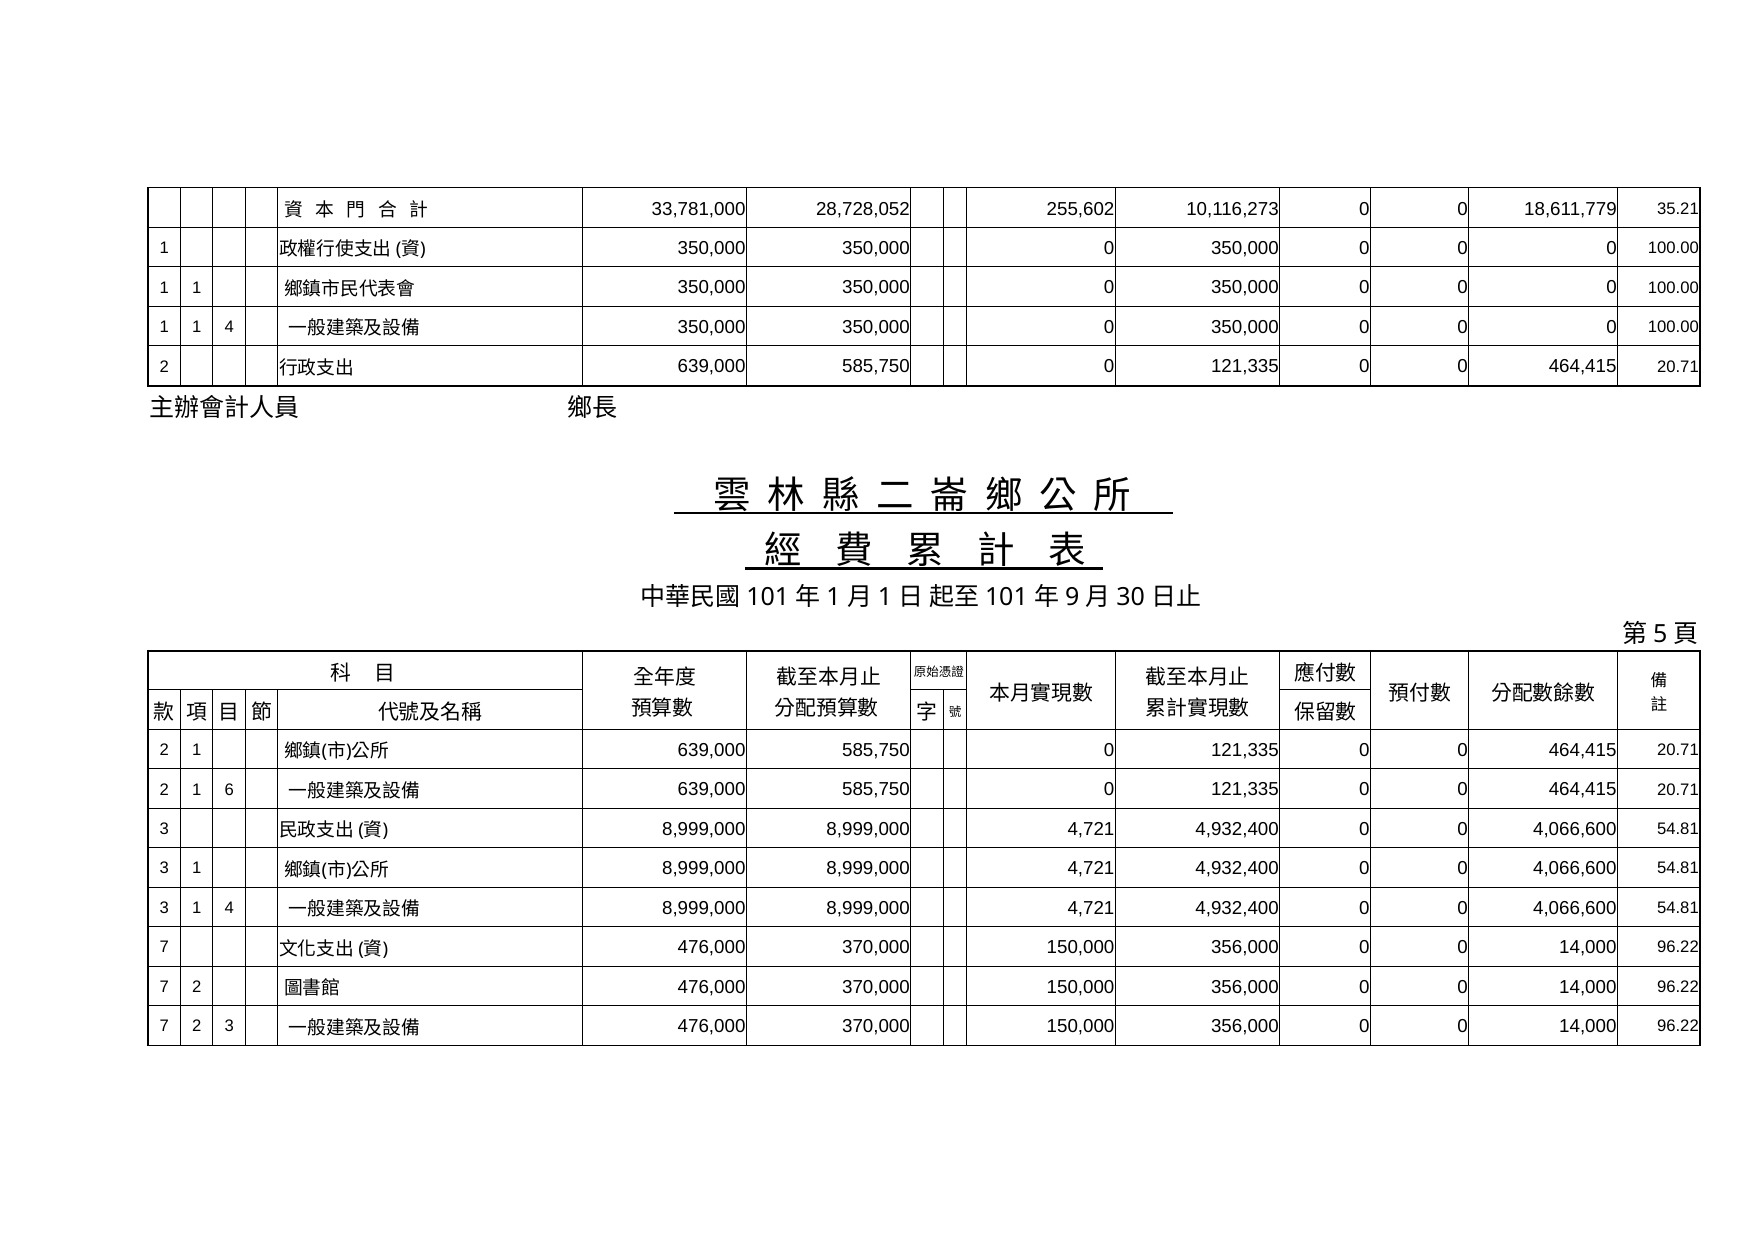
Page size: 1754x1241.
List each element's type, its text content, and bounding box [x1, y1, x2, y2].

table_cell 0 [1280, 769, 1370, 808]
table_cell 14,000 [1469, 967, 1617, 1005]
table_cell 0 [1371, 346, 1468, 384]
table_cell 2 [149, 346, 180, 384]
table_cell 4,066,600 [1469, 809, 1617, 847]
table_cell [181, 927, 212, 966]
table_cell 0 [1280, 307, 1370, 345]
table_cell [944, 730, 966, 768]
table_cell [246, 927, 277, 966]
table_cell 4,721 [967, 848, 1115, 887]
table_cell 1 [149, 267, 180, 306]
table_cell 7 [149, 1006, 180, 1044]
table_cell 2 [149, 769, 180, 808]
table_cell 代號及名稱 [278, 690, 582, 729]
table_cell 3 [149, 888, 180, 926]
table_cell [911, 267, 943, 306]
table_cell 96.22 [1618, 927, 1699, 966]
table_cell 1 [181, 848, 212, 887]
table_cell 3 [149, 809, 180, 847]
table_cell [944, 809, 966, 847]
table_cell 節 [246, 690, 277, 729]
table_cell 3 [213, 1006, 245, 1044]
table_cell 4,066,600 [1469, 888, 1617, 926]
table_cell 8,999,000 [583, 888, 746, 926]
table_cell 0 [967, 267, 1115, 306]
table_cell 截至本月止 累計實現數 [1116, 652, 1279, 729]
table_cell 350,000 [583, 228, 746, 266]
table_cell 保留數 [1280, 690, 1370, 729]
table_cell 民政支出 (資) [278, 809, 582, 847]
table_cell 121,335 [1116, 769, 1279, 808]
table_cell 0 [1469, 267, 1617, 306]
table_cell [246, 809, 277, 847]
table_cell [911, 228, 943, 266]
table_cell 7 [149, 927, 180, 966]
table_cell 639,000 [583, 769, 746, 808]
table_cell [911, 967, 943, 1005]
table_cell 1 [181, 769, 212, 808]
table_cell [246, 967, 277, 1005]
table_cell 464,415 [1469, 769, 1617, 808]
table_cell 7 [149, 967, 180, 1005]
table_cell [213, 228, 245, 266]
table_cell 350,000 [583, 307, 746, 345]
table_cell [911, 888, 943, 926]
table_cell 0 [1371, 188, 1468, 227]
table_cell [181, 188, 212, 227]
table_cell 3 [149, 848, 180, 887]
table_cell [213, 967, 245, 1005]
table_cell 第 5 頁 [911, 612, 1700, 650]
table_cell 資 本 門 合 計 [278, 188, 582, 227]
table_cell 356,000 [1116, 1006, 1279, 1044]
table_cell 8,999,000 [583, 848, 746, 887]
table_cell 中華民國 101 年 1 月 1 日 起至 101 年 9 月 30 日止 [148, 575, 1700, 612]
table_cell 一般建築及設備 [278, 307, 582, 345]
table_cell 0 [1371, 809, 1468, 847]
table_cell [944, 188, 966, 227]
table_cell 原始憑證 [911, 652, 966, 689]
table_cell [944, 769, 966, 808]
table_cell 0 [1371, 307, 1468, 345]
table_cell 150,000 [967, 967, 1115, 1005]
table_cell 20.71 [1618, 346, 1699, 384]
table_cell 96.22 [1618, 967, 1699, 1005]
table_cell 0 [1469, 228, 1617, 266]
table_cell [911, 848, 943, 887]
table_cell 10,116,273 [1116, 188, 1279, 227]
table_cell 2 [149, 730, 180, 768]
table_cell 4,932,400 [1116, 848, 1279, 887]
table_cell 0 [1280, 346, 1370, 384]
table_cell 585,750 [747, 346, 910, 384]
table_cell 35.21 [1618, 188, 1699, 227]
table_cell 54.81 [1618, 848, 1699, 887]
table_cell 4,932,400 [1116, 809, 1279, 847]
table_cell 分配數餘數 [1469, 652, 1617, 729]
table_cell [246, 188, 277, 227]
table_cell 8,999,000 [747, 848, 910, 887]
table_cell 文化支出 (資) [278, 927, 582, 966]
table_cell 政權行使支出 (資) [278, 228, 582, 266]
table_cell 預付數 [1371, 652, 1468, 729]
table_cell 4,721 [967, 809, 1115, 847]
table_cell 0 [1280, 848, 1370, 887]
table_cell 150,000 [967, 927, 1115, 966]
table_cell [944, 228, 966, 266]
table_cell 2 [181, 1006, 212, 1044]
table_cell [246, 267, 277, 306]
table_cell 本月實現數 [967, 652, 1115, 729]
table_cell 100.00 [1618, 267, 1699, 306]
table_cell 1 [181, 888, 212, 926]
table_cell [944, 848, 966, 887]
table_cell [246, 769, 277, 808]
table_cell [911, 1006, 943, 1044]
table_cell [911, 730, 943, 768]
table_cell 一般建築及設備 [278, 1006, 582, 1044]
table_cell 350,000 [1116, 267, 1279, 306]
table_cell 0 [1280, 809, 1370, 847]
table_cell 款 [149, 690, 180, 729]
table_cell 圖書館 [278, 967, 582, 1005]
table_cell 應付數 [1280, 652, 1370, 689]
table_cell [246, 346, 277, 384]
table_cell [181, 228, 212, 266]
table_cell 585,750 [747, 769, 910, 808]
table_cell [944, 888, 966, 926]
table_cell 號 [944, 690, 966, 729]
table_cell [246, 730, 277, 768]
table_cell 100.00 [1618, 307, 1699, 345]
table_cell 字 [911, 690, 943, 729]
table_cell 464,415 [1469, 730, 1617, 768]
table_cell 54.81 [1618, 888, 1699, 926]
table_cell 目 [213, 690, 245, 729]
table_cell 2 [181, 967, 212, 1005]
table_cell [213, 848, 245, 887]
table_cell 0 [967, 307, 1115, 345]
table_cell 0 [1280, 888, 1370, 926]
table_cell 350,000 [747, 267, 910, 306]
table_cell [911, 307, 943, 345]
table_cell 0 [1371, 927, 1468, 966]
table_cell 4 [213, 888, 245, 926]
table_cell [944, 927, 966, 966]
table_cell 350,000 [1116, 307, 1279, 345]
table_cell 一般建築及設備 [278, 888, 582, 926]
table_cell 476,000 [583, 967, 746, 1005]
table_cell 356,000 [1116, 927, 1279, 966]
table_cell [246, 888, 277, 926]
table_cell 150,000 [967, 1006, 1115, 1044]
table_cell 0 [1371, 848, 1468, 887]
table_cell 1 [149, 307, 180, 345]
table_cell [213, 267, 245, 306]
table_cell 476,000 [583, 927, 746, 966]
table_cell 行政支出 [278, 346, 582, 384]
table_cell 20.71 [1618, 730, 1699, 768]
table_cell 0 [967, 346, 1115, 384]
table_cell 0 [967, 730, 1115, 768]
table_cell 0 [1371, 267, 1468, 306]
table_cell 1 [181, 267, 212, 306]
table_cell 0 [1280, 730, 1370, 768]
table_cell [213, 730, 245, 768]
table_cell 8,999,000 [747, 809, 910, 847]
table_cell 0 [967, 228, 1115, 266]
table_cell 350,000 [583, 267, 746, 306]
table_cell 鄉鎮市民代表會 [278, 267, 582, 306]
table_cell 4,066,600 [1469, 848, 1617, 887]
table_cell 350,000 [747, 228, 910, 266]
table_cell 8,999,000 [747, 888, 910, 926]
table_cell 0 [1280, 188, 1370, 227]
table_cell 0 [1280, 228, 1370, 266]
table_cell 350,000 [747, 307, 910, 345]
table_cell 370,000 [747, 1006, 910, 1044]
table_cell 0 [1371, 769, 1468, 808]
table_cell 6 [213, 769, 245, 808]
table_cell 0 [1371, 967, 1468, 1005]
table_cell 0 [1280, 927, 1370, 966]
table_cell [911, 769, 943, 808]
table_cell 639,000 [583, 730, 746, 768]
table_cell 鄉鎮(市)公所 [278, 848, 582, 887]
table_cell 28,728,052 [747, 188, 910, 227]
table_cell [944, 267, 966, 306]
table_cell 0 [1371, 1006, 1468, 1044]
table_cell 350,000 [1116, 228, 1279, 266]
table_cell 356,000 [1116, 967, 1279, 1005]
table_cell 0 [1280, 1006, 1370, 1044]
table_cell 54.81 [1618, 809, 1699, 847]
table_cell 0 [1280, 267, 1370, 306]
table_cell 33,781,000 [583, 188, 746, 227]
table_cell [149, 188, 180, 227]
table_cell [911, 809, 943, 847]
table_cell [246, 307, 277, 345]
table_cell 一般建築及設備 [278, 769, 582, 808]
table_cell 370,000 [747, 927, 910, 966]
table_cell [911, 927, 943, 966]
table_cell [246, 848, 277, 887]
table_cell 全年度 預算數 [583, 652, 746, 729]
table_cell 鄉鎮(市)公所 [278, 730, 582, 768]
table_cell 8,999,000 [583, 809, 746, 847]
table_cell 1 [149, 228, 180, 266]
table_cell 121,335 [1116, 346, 1279, 384]
table_cell 255,602 [967, 188, 1115, 227]
table_cell 1 [181, 307, 212, 345]
table_cell [911, 346, 943, 384]
table_cell 14,000 [1469, 927, 1617, 966]
table_cell 0 [1371, 888, 1468, 926]
table_cell [944, 967, 966, 1005]
table_cell 476,000 [583, 1006, 746, 1044]
table_cell [213, 809, 245, 847]
table_cell [246, 228, 277, 266]
table_cell 0 [1371, 228, 1468, 266]
table_cell 科 目 [149, 652, 582, 689]
table_cell [944, 346, 966, 384]
table_cell 18,611,779 [1469, 188, 1617, 227]
table_cell [213, 188, 245, 227]
table_cell 96.22 [1618, 1006, 1699, 1044]
table_cell 雲 林 縣 二 崙 鄉 公 所 [148, 464, 1700, 519]
table_cell 主辦會計人員 鄉長 [148, 387, 1700, 424]
table_cell 備 註 [1618, 652, 1699, 729]
table_cell 100.00 [1618, 228, 1699, 266]
table_cell [213, 927, 245, 966]
table_cell 0 [1280, 967, 1370, 1005]
table_cell 639,000 [583, 346, 746, 384]
table_cell 0 [967, 769, 1115, 808]
table_cell 4,721 [967, 888, 1115, 926]
table_cell [148, 424, 1700, 464]
table_cell 464,415 [1469, 346, 1617, 384]
table_cell [181, 346, 212, 384]
table_cell 585,750 [747, 730, 910, 768]
table_cell 4 [213, 307, 245, 345]
table_cell 項 [181, 690, 212, 729]
table_cell [944, 307, 966, 345]
table_cell 0 [1371, 730, 1468, 768]
table_cell 4,932,400 [1116, 888, 1279, 926]
table_cell 1 [181, 730, 212, 768]
table_cell 121,335 [1116, 730, 1279, 768]
table_cell [911, 188, 943, 227]
table_cell 0 [1469, 307, 1617, 345]
table_cell 經 費 累 計 表 [148, 519, 1700, 575]
table_cell [148, 612, 911, 650]
table_cell 截至本月止 分配預算數 [747, 652, 910, 729]
table_cell [181, 809, 212, 847]
table_cell [944, 1006, 966, 1044]
table_cell [213, 346, 245, 384]
table_cell [246, 1006, 277, 1044]
table_cell 14,000 [1469, 1006, 1617, 1044]
table_cell 20.71 [1618, 769, 1699, 808]
table_cell 370,000 [747, 967, 910, 1005]
